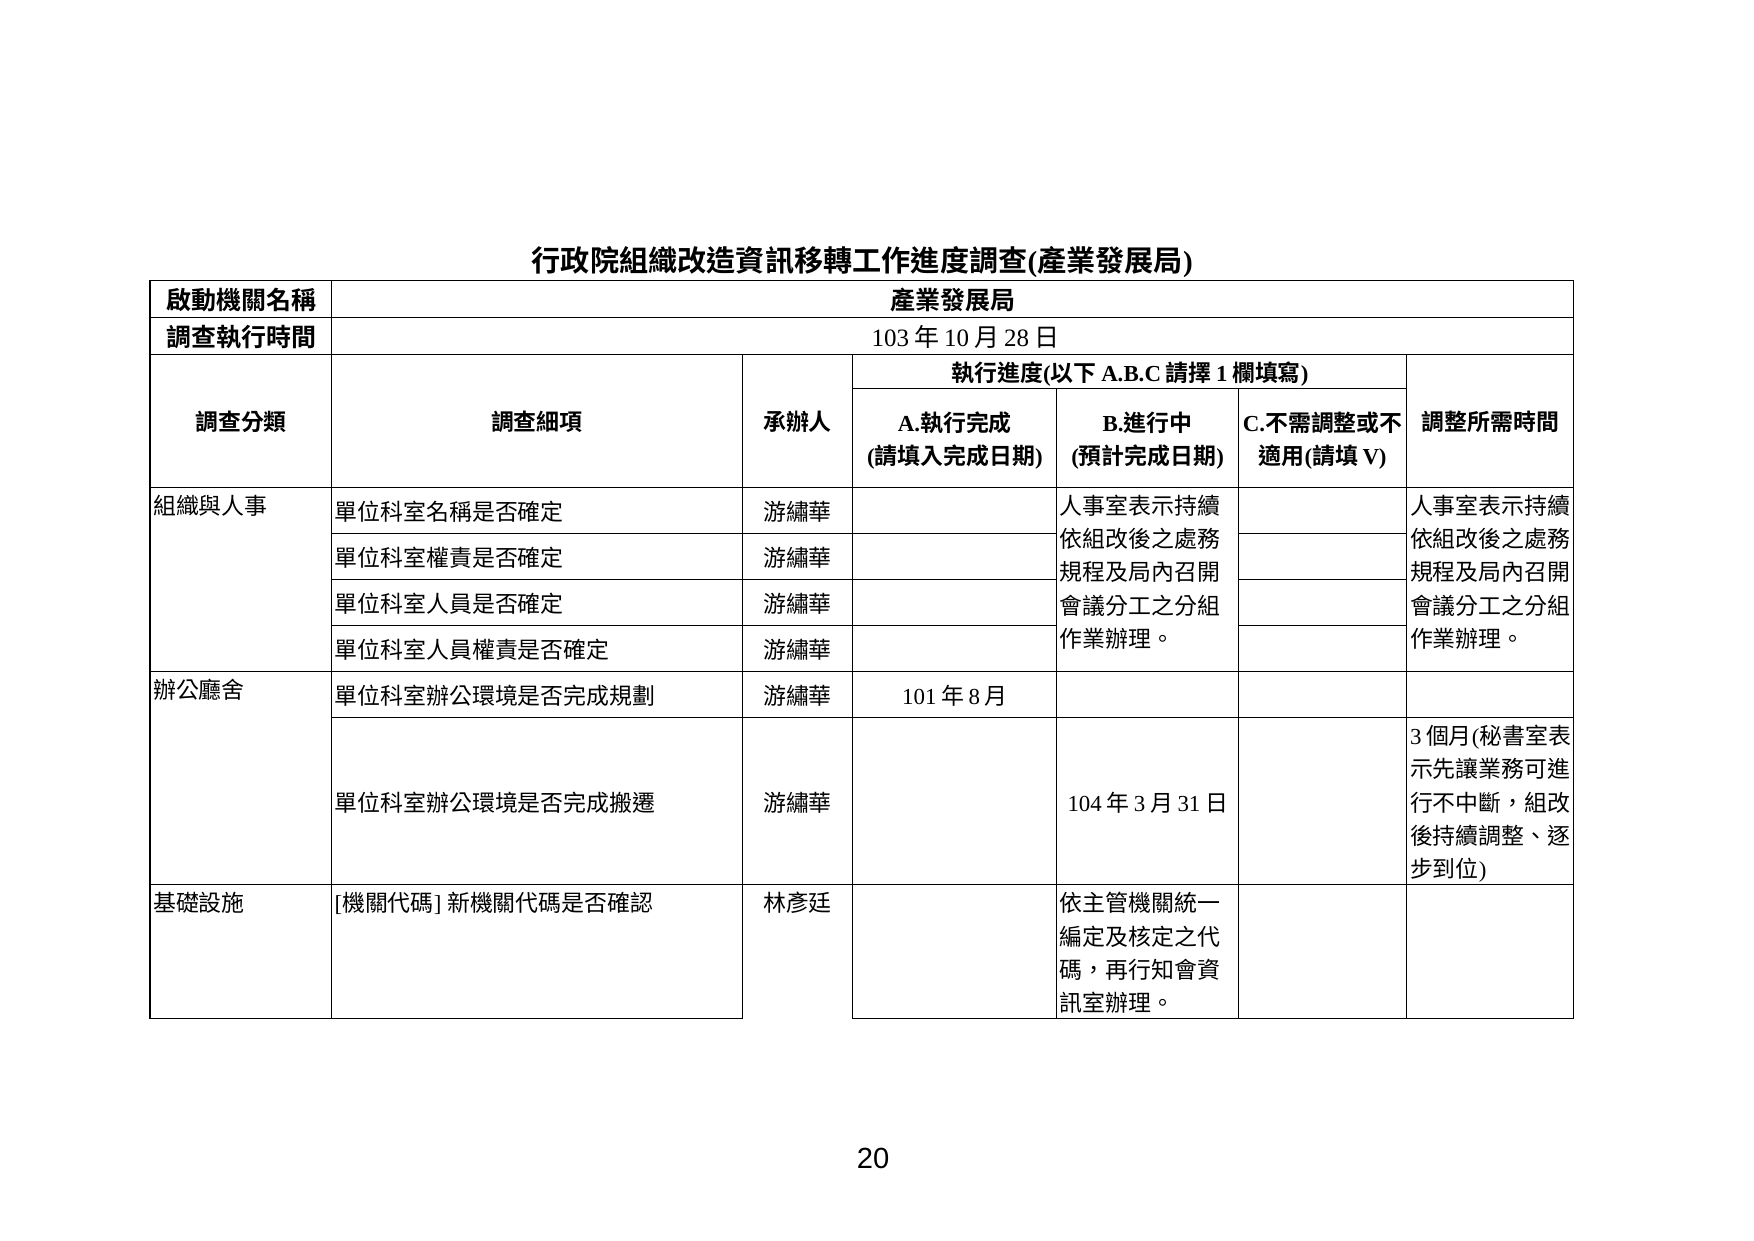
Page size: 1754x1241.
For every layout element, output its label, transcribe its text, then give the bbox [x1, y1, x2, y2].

table_cell 單位科室名稱是否確定 [332, 488, 742, 533]
table_cell 調查分類 [151, 355, 331, 487]
table_cell 組織與人事 [151, 488, 331, 671]
table_cell [1239, 718, 1406, 884]
table_cell [1407, 672, 1573, 717]
table_cell [1057, 672, 1238, 717]
table_cell [853, 626, 1056, 671]
table_cell [853, 534, 1056, 579]
table_cell 基礎設施 [151, 885, 331, 1018]
table_header 行政院組織改造資訊移轉工作進度調查(產業發展局) [150, 237, 1574, 279]
table_cell [853, 580, 1056, 625]
table_cell 單位科室權責是否確定 [332, 534, 742, 579]
table_cell [機關代碼] 新機關代碼是否確認 [332, 885, 742, 1018]
table_cell 單位科室人員是否確定 [332, 580, 742, 625]
table_cell 辦公廳舍 [151, 672, 331, 884]
table_cell 游繡華 [743, 534, 852, 579]
table_cell 林彥廷 [743, 885, 852, 1018]
table_cell 調查執行時間 [151, 318, 331, 354]
table_cell 游繡華 [743, 488, 852, 533]
table_cell [1239, 885, 1406, 1018]
table_cell 3個月(秘書室表示先讓業務可進行不中斷，組改後持續調整、逐步到位) [1407, 718, 1573, 884]
table_cell [853, 885, 1056, 1018]
table_cell 單位科室辦公環境是否完成規劃 [332, 672, 742, 717]
table_cell A.執行完成 (請填入完成日期) [853, 389, 1056, 487]
table_cell 依主管機關統一編定及核定之代碼，再行知會資訊室辦理。 [1057, 885, 1238, 1018]
table_cell 游繡華 [743, 626, 852, 671]
table_cell B.進行中 (預計完成日期) [1057, 389, 1238, 487]
table_cell 執行進度(以下A.B.C請擇1欄填寫) [853, 355, 1406, 388]
table_cell 101年8月 [853, 672, 1056, 717]
table_cell 游繡華 [743, 580, 852, 625]
table_cell [1407, 885, 1573, 1018]
table_cell [1239, 626, 1406, 671]
table_cell 啟動機關名稱 [151, 281, 331, 317]
table_cell 調查細項 [332, 355, 742, 487]
table_cell [1239, 672, 1406, 717]
table_cell 人事室表示持續依組改後之處務規程及局內召開會議分工之分組作業辦理。 [1057, 488, 1238, 671]
table_cell 單位科室辦公環境是否完成搬遷 [332, 718, 742, 884]
table_cell [1239, 488, 1406, 533]
table_cell 調整所需時間 [1407, 355, 1573, 487]
table_cell [1239, 580, 1406, 625]
table_cell 游繡華 [743, 672, 852, 717]
table_cell 單位科室人員權責是否確定 [332, 626, 742, 671]
table_cell [1239, 534, 1406, 579]
table_cell [853, 718, 1056, 884]
table_cell [853, 488, 1056, 533]
table_cell 104年3月31日 [1057, 718, 1238, 884]
table_cell C.不需調整或不適用(請填V) [1239, 389, 1406, 487]
table_cell 103年10月28日 [332, 318, 1573, 354]
table_cell 承辦人 [743, 355, 852, 487]
table_cell 游繡華 [743, 718, 852, 884]
table_cell 人事室表示持續依組改後之處務規程及局內召開會議分工之分組作業辦理。 [1407, 488, 1573, 671]
table_cell 產業發展局 [332, 281, 1573, 317]
